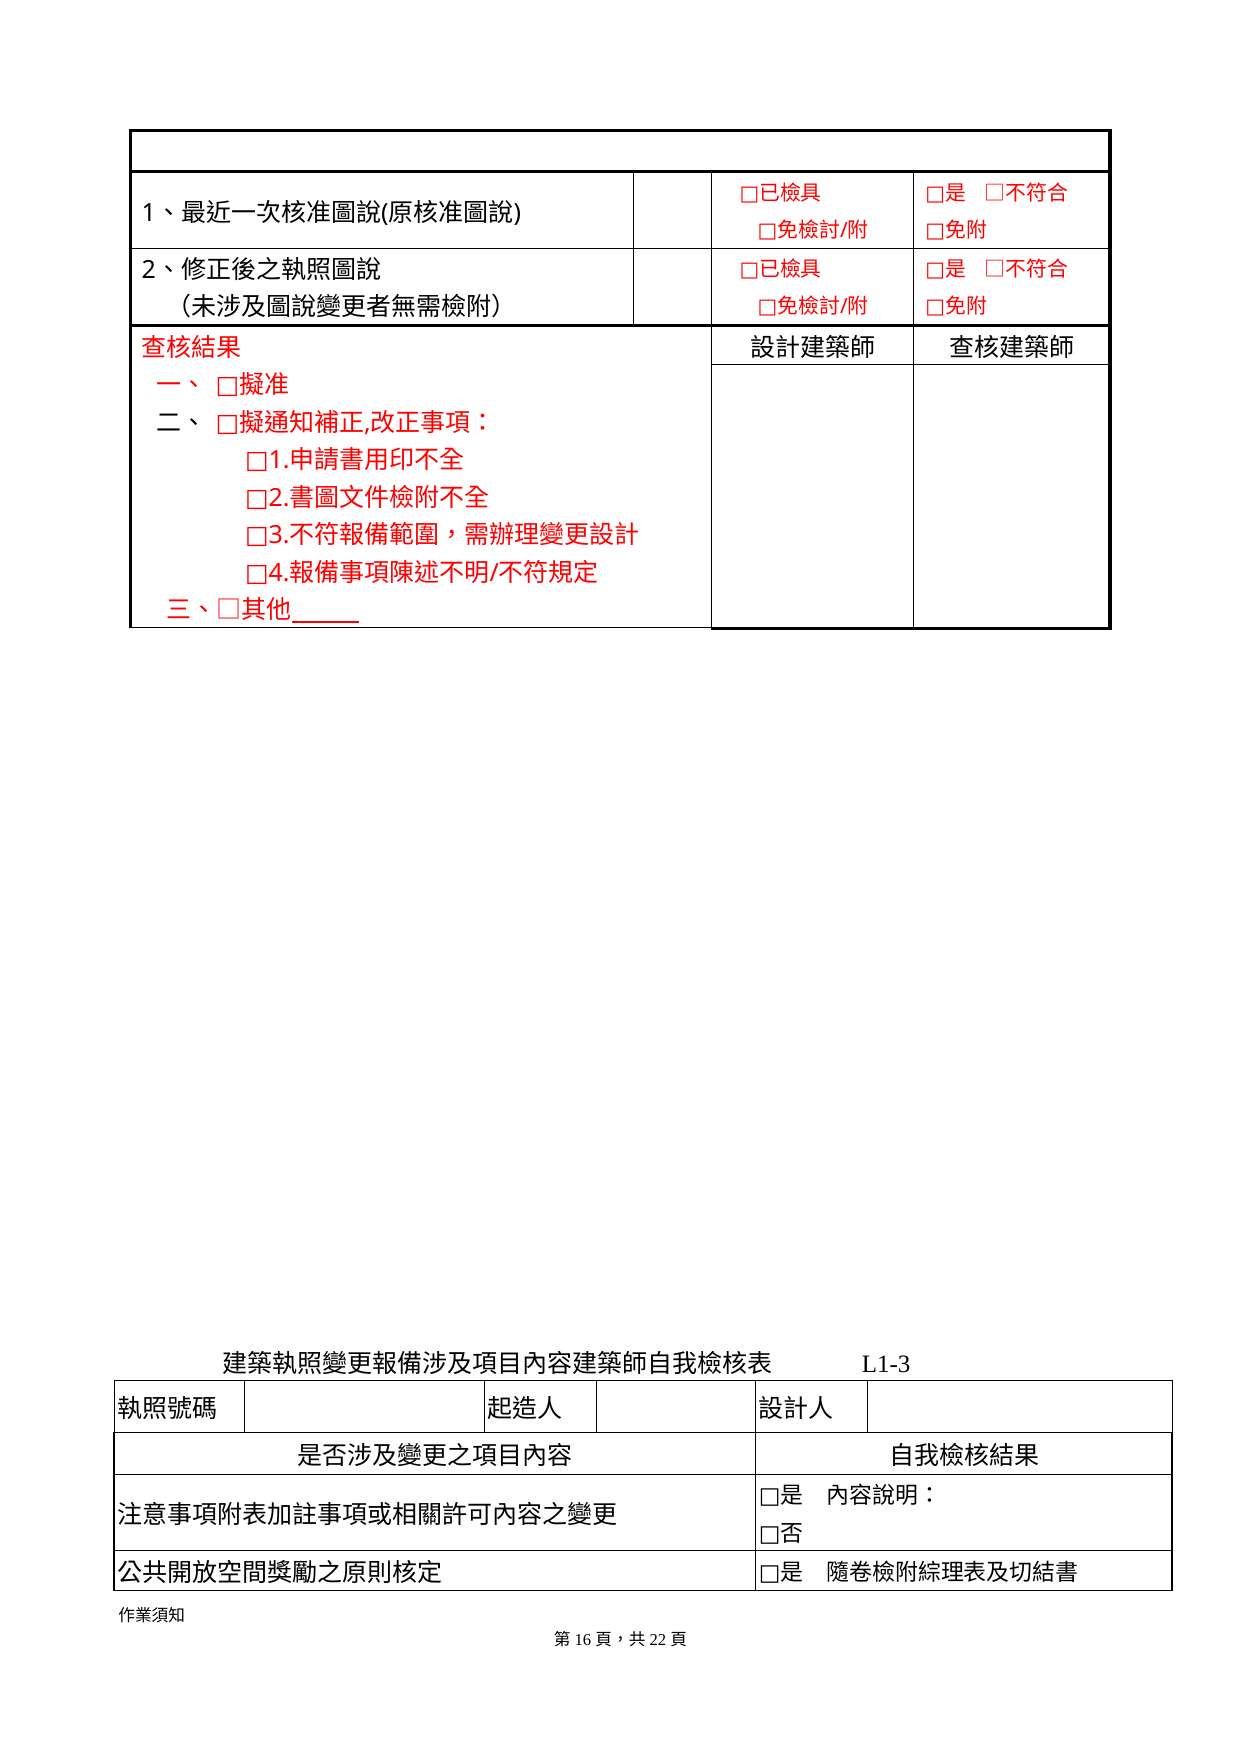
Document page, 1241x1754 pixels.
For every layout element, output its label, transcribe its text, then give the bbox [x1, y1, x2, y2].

table_cell [914, 365, 1108, 627]
table_cell □是 □不符合 □免附 [914, 173, 1108, 248]
table_cell □是 隨卷檢附綜理表及切結書 [756, 1551, 1171, 1590]
table_cell 是否涉及變更之項目內容 [115, 1433, 755, 1474]
table_cell 注意事項附表加註事項或相關許可內容之變更 [115, 1475, 755, 1550]
table_cell [634, 173, 711, 248]
table_cell □已檢具 □免檢討/附 [712, 173, 913, 248]
table_header [245, 1381, 484, 1432]
table_cell 查核建築師 [914, 327, 1108, 364]
table_header 起造人 [485, 1381, 596, 1432]
table_cell 自我檢核結果 [756, 1433, 1171, 1474]
table_header [868, 1381, 1172, 1432]
table_header 執照號碼 [115, 1381, 244, 1432]
table_cell [712, 365, 913, 627]
table_cell [132, 132, 1108, 169]
table_cell □是 □不符合 □免附 [914, 249, 1108, 324]
table_header 設計人 [756, 1381, 867, 1432]
table_cell [634, 249, 711, 324]
table_cell 2、修正後之執照圖說 （未涉及圖說變更者無需檢附） [132, 249, 633, 324]
table_header [597, 1381, 755, 1432]
table_cell 設計建築師 [712, 327, 913, 364]
table_cell 公共開放空間獎勵之原則核定 [115, 1551, 755, 1590]
table_cell □已檢具 □免檢討/附 [712, 249, 913, 324]
table_cell 查核結果 □擬准 □擬通知補正,改正事項： □1.申請書用印不全 □2.書圖文件檢附不全 □3.不符報備範圍，需辦理變更設計 □4.報備事項陳述不明/不符規定 三、□其他 [132, 327, 711, 627]
table_cell □是 內容說明： □否 [756, 1475, 1171, 1550]
text 建築執照變更報備涉及項目內容建築師自我檢核表 L1-3 [118, 1342, 1122, 1380]
table_cell 1、最近一次核准圖說(原核准圖說) [132, 173, 633, 248]
